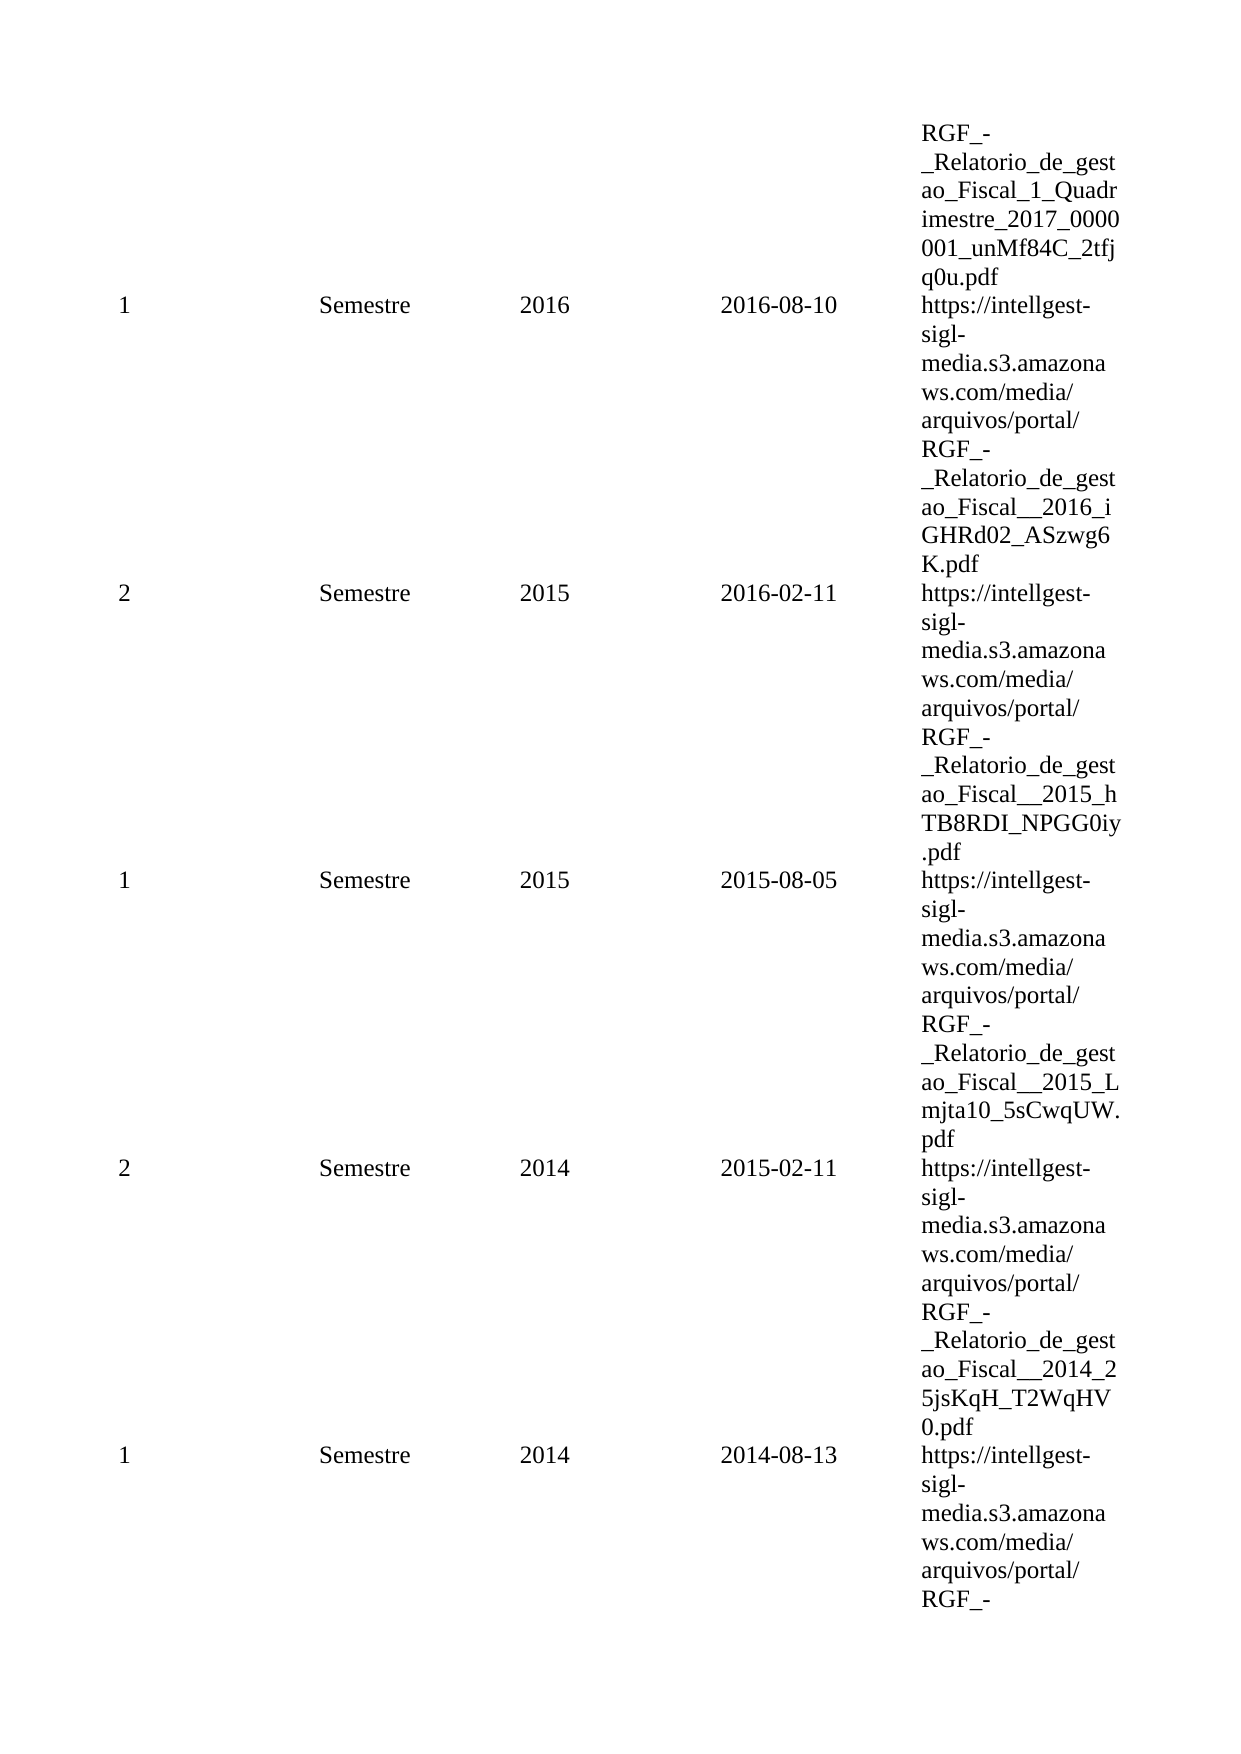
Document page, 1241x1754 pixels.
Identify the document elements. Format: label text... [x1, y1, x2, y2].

table_cell Semestre [319, 578, 519, 866]
table_cell 2014 [520, 1441, 720, 1613]
table_cell Semestre [319, 1441, 519, 1613]
table_cell 1 [118, 1441, 319, 1613]
table_cell [520, 118, 720, 291]
table_cell 2015 [520, 578, 720, 866]
table_cell https://intellgest-sigl-media.s3.amazonaws.com/media/arquivos/portal/RGF_- [921, 1441, 1122, 1613]
table_cell [319, 118, 519, 291]
table_cell https://intellgest-sigl-media.s3.amazonaws.com/media/arquivos/portal/RGF_-_Relatorio_de_gestao_Fiscal__2016_iGHRd02_ASzwg6K.pdf [921, 291, 1122, 578]
table_cell RGF_-_Relatorio_de_gestao_Fiscal_1_Quadrimestre_2017_0000001_unMf84C_2tfjq0u.pdf [921, 118, 1122, 291]
table_cell https://intellgest-sigl-media.s3.amazonaws.com/media/arquivos/portal/RGF_-_Relatorio_de_gestao_Fiscal__2015_Lmjta10_5sCwqUW.pdf [921, 866, 1122, 1153]
table_cell Semestre [319, 1153, 519, 1441]
table_cell 2 [118, 1153, 319, 1441]
table_cell https://intellgest-sigl-media.s3.amazonaws.com/media/arquivos/portal/RGF_-_Relatorio_de_gestao_Fiscal__2015_hTB8RDI_NPGG0iy.pdf [921, 578, 1122, 866]
table_cell 2 [118, 578, 319, 866]
table_cell 2016-02-11 [720, 578, 921, 866]
table_cell 2015-08-05 [720, 866, 921, 1153]
table_cell https://intellgest-sigl-media.s3.amazonaws.com/media/arquivos/portal/RGF_-_Relatorio_de_gestao_Fiscal__2014_25jsKqH_T2WqHV0.pdf [921, 1153, 1122, 1441]
table_cell [118, 118, 319, 291]
table_cell Semestre [319, 866, 519, 1153]
table_cell 2015 [520, 866, 720, 1153]
table_cell 1 [118, 866, 319, 1153]
table_cell 2014 [520, 1153, 720, 1441]
table_cell [720, 118, 921, 291]
table_cell 2016 [520, 291, 720, 578]
table_cell 2016-08-10 [720, 291, 921, 578]
table_cell 2015-02-11 [720, 1153, 921, 1441]
table_cell 2014-08-13 [720, 1441, 921, 1613]
table_cell 1 [118, 291, 319, 578]
table_cell Semestre [319, 291, 519, 578]
